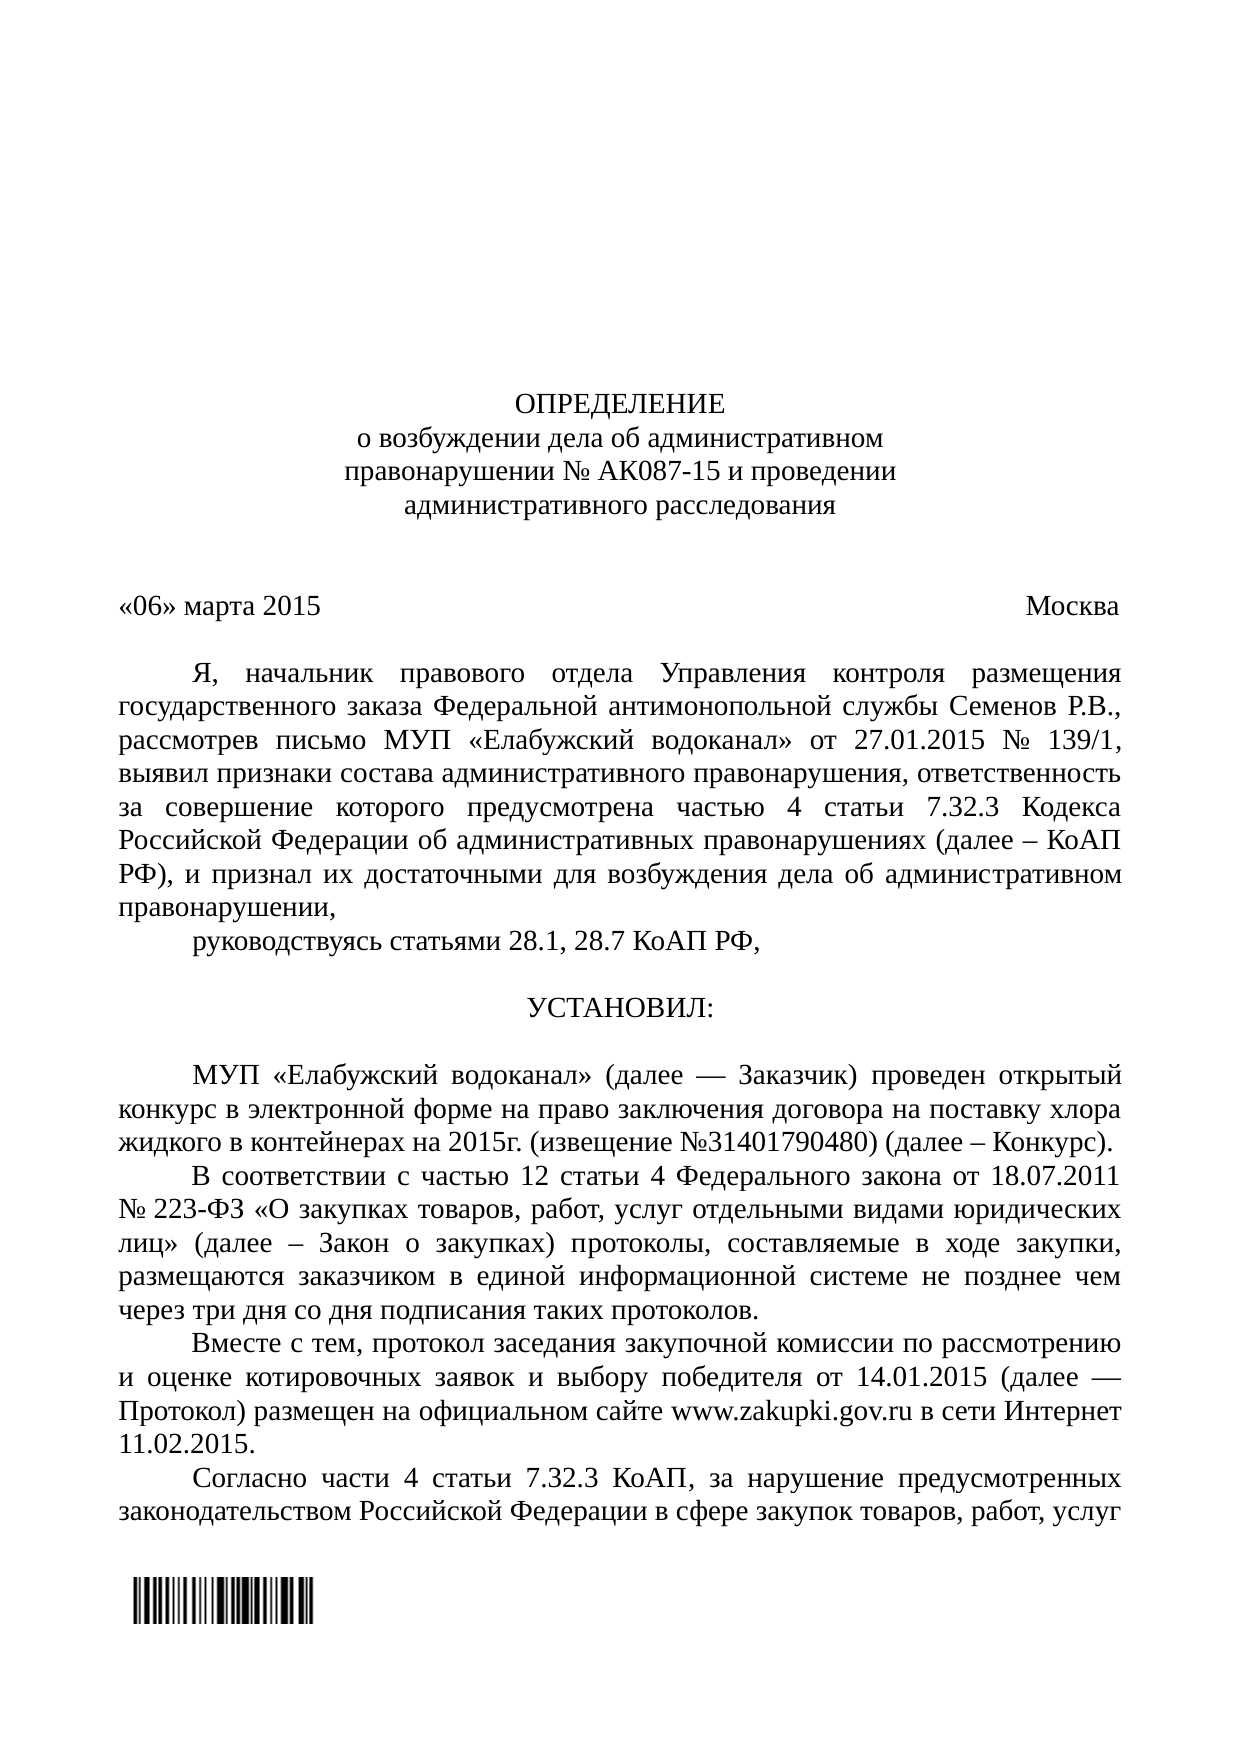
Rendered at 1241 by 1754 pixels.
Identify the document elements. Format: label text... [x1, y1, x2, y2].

text «06» марта 2015 Москва [118, 588, 1122, 621]
text руководствуясь статьями 28.1, 28.7 КоАП РФ, [118, 923, 1122, 957]
text УСТАНОВИЛ: [118, 990, 1122, 1024]
text Вместе с тем, протокол заседания закупочной комиссии по рассмотрению и оценке котировочных заявок и выбору победителя от 14.01.2015 (далее — Протокол) размещен на официальном сайте www.zakupki.gov.ru в сети Интернет 11.02.2015. [118, 1326, 1122, 1460]
text Согласно части 4 статьи 7.32.3 КоАП, за нарушение предусмотренных законодательством Российской Федерации в сфере закупок товаров, работ, услуг [118, 1460, 1122, 1527]
text Я, начальник правового отдела Управления контроля размещения государственного заказа Федеральной антимонопольной службы Семенов Р.В., рассмотрев письмо МУП «Елабужский водоканал» от 27.01.2015 № 139/1, выявил признаки состава административного правонарушения, ответственность за совершение которого предусмотрена частью 4 статьи 7.32.3 Кодекса Российской Федерации об административных правонарушениях (далее – КоАП РФ), и признал их достаточными для возбуждения дела об административном правонарушении, [118, 655, 1122, 923]
text ОПРЕДЕЛЕНИЕ [118, 386, 1122, 420]
text о возбуждении дела об административном [118, 420, 1122, 453]
text МУП «Елабужский водоканал» (далее — Заказчик) проведен открытый конкурс в электронной форме на право заключения договора на поставку хлора жидкого в контейнерах на 2015г. (извещение №31401790480) (далее – Конкурс). [118, 1057, 1122, 1158]
text правонарушении № АК087-15 и проведении [118, 453, 1122, 487]
text административного расследования [118, 487, 1122, 521]
picture [118, 1577, 331, 1624]
text В соответствии с частью 12 статьи 4 Федерального закона от 18.07.2011 № 223-ФЗ «О закупках товаров, работ, услуг отдельными видами юридических лиц» (далее – Закон о закупках) протоколы, составляемые в ходе закупки, размещаются заказчиком в единой информационной системе не позднее чем через три дня со дня подписания таких протоколов. [118, 1158, 1122, 1326]
